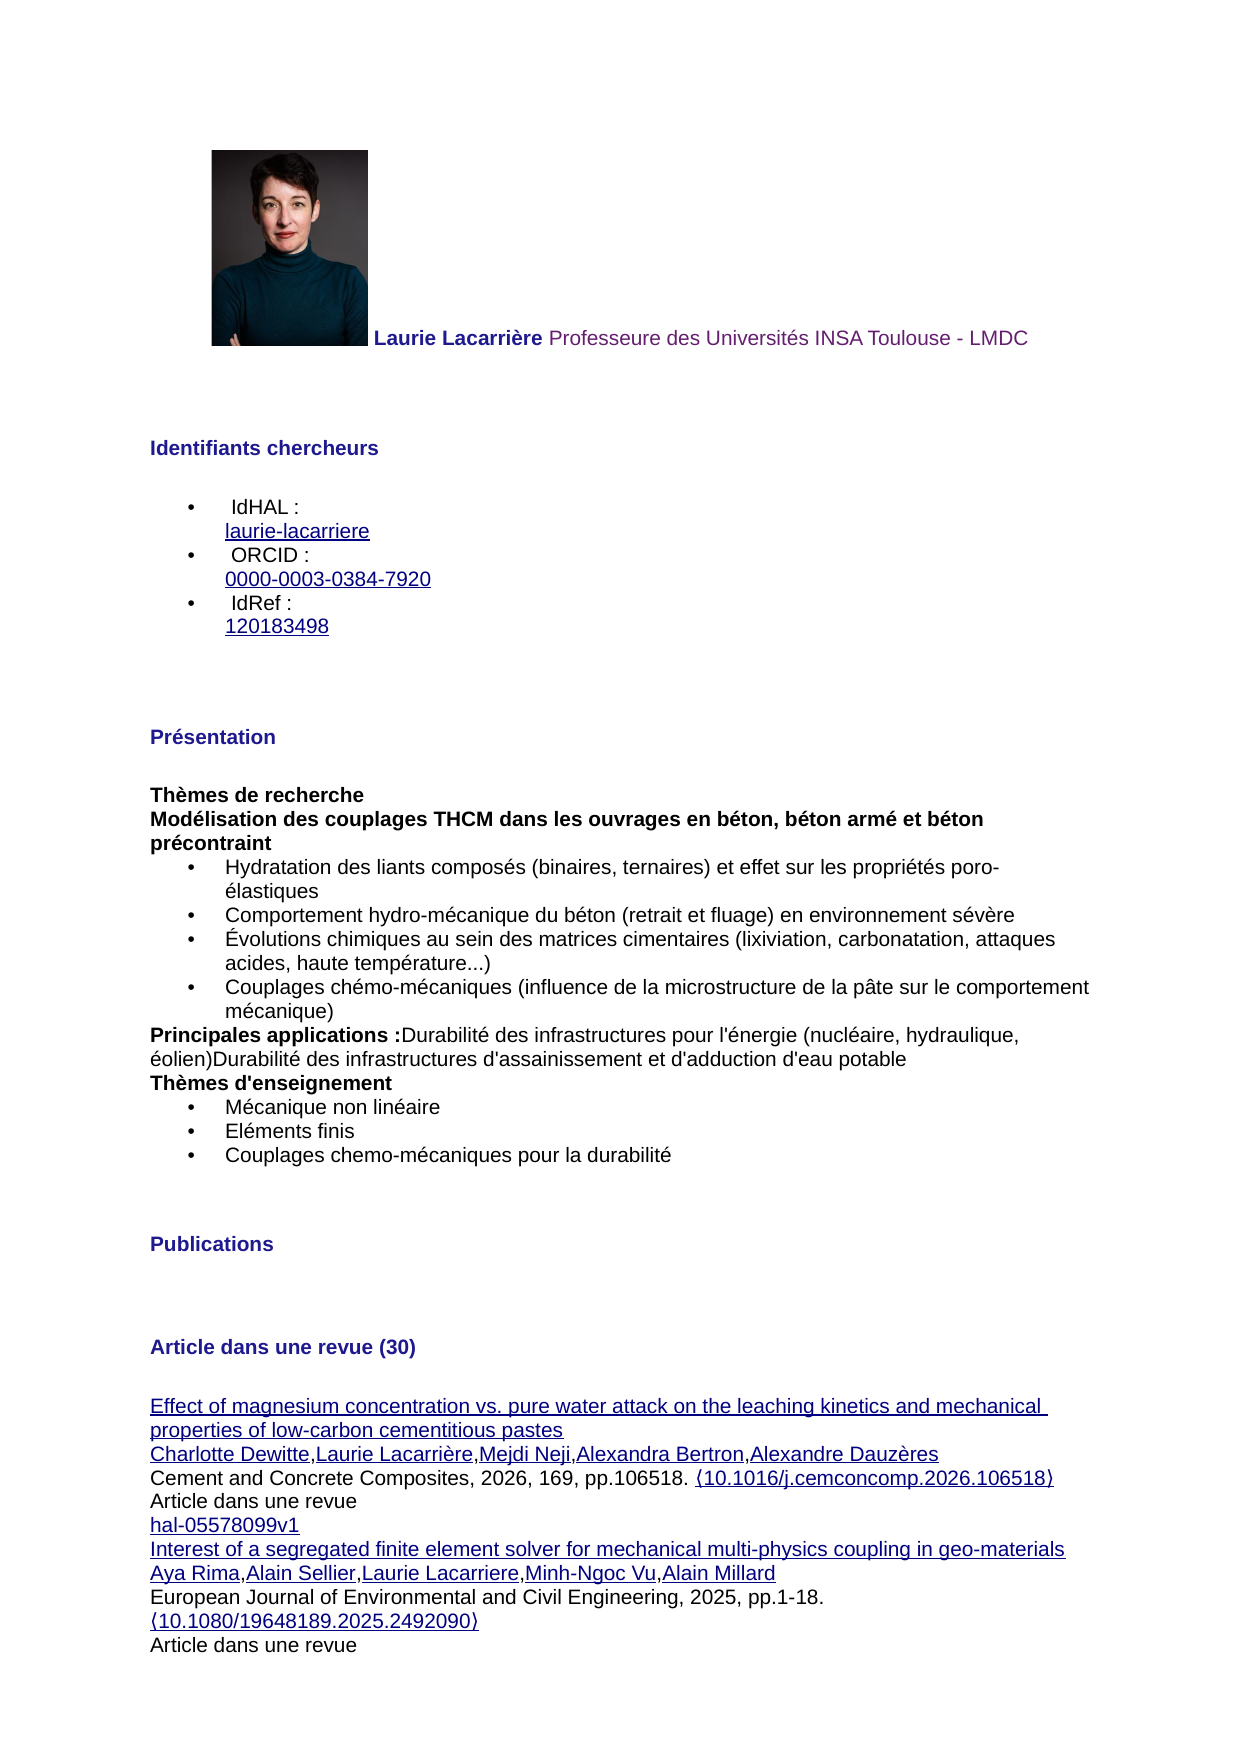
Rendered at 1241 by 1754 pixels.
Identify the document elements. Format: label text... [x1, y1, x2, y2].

subtitle Thèmes de recherche [150, 783, 1090, 807]
list 0000-0003-0384-7920 [187, 566, 1090, 590]
list 120183498 [187, 614, 1090, 638]
list Évolutions chimiques au sein des matrices cimentaires (lixiviation, carbonatation, attaques acides, haute température...) [187, 927, 1090, 975]
list Mécanique non linéaire [187, 1094, 1090, 1118]
table_cell Interest of a segregated finite element solver for mechanical multi-physics coupling in geo-materials Aya Rima,Alain Sellier,Laurie Lacarriere,Minh-Ngoc Vu,Alain Millard European Journal of Environmental and Civil Engineering, 2025, pp.1-18. ⟨10.1080/19648189.2025.2492090⟩ Article dans une revue [150, 1537, 1090, 1657]
list Hydratation des liants composés (binaires, ternaires) et effet sur les propriétés poro-élastiques [187, 855, 1090, 903]
list IdRef : [187, 590, 1090, 614]
list IdHAL : [187, 494, 1090, 518]
picture [211, 150, 368, 346]
subtitle Identifiants chercheurs [150, 436, 1090, 460]
list Couplages chémo-mécaniques (influence de la microstructure de la pâte sur le comportement mécanique) [187, 975, 1090, 1023]
list laurie-lacarriere [187, 518, 1090, 542]
table_header Effect of magnesium concentration vs. pure water attack on the leaching kinetics and mechanical properties of low-carbon cementitious pastes Charlotte Dewitte,Laurie Lacarrière,Mejdi Neji,Alexandra Bertron,Alexandre Dauzères Cement and Concrete Composites, 2026, 169, pp.106518. ⟨10.1016/j.cemconcomp.2026.106518⟩ Article dans une revue hal-05578099v1 [150, 1394, 1090, 1537]
subtitle Thèmes d'enseignement [150, 1071, 1090, 1094]
list Eléments finis [187, 1118, 1090, 1142]
subtitle Laurie Lacarrière Professeure des Universités INSA Toulouse - LMDC [150, 150, 1090, 350]
list Comportement hydro-mécanique du béton (retrait et fluage) en environnement sévère [187, 903, 1090, 927]
subtitle Article dans une revue (30) [150, 1335, 1090, 1359]
text Principales applications :Durabilité des infrastructures pour l'énergie (nucléaire, hydraulique, éolien)Durabilité des infrastructures d'assainissement et d'adduction d'eau potable [150, 1023, 1090, 1071]
list Couplages chemo-mécaniques pour la durabilité [187, 1142, 1090, 1166]
subtitle Publications [150, 1232, 1090, 1256]
subtitle Présentation [150, 725, 1090, 749]
list ORCID : [187, 542, 1090, 566]
text Modélisation des couplages THCM dans les ouvrages en béton, béton armé et béton précontraint [150, 807, 1090, 855]
